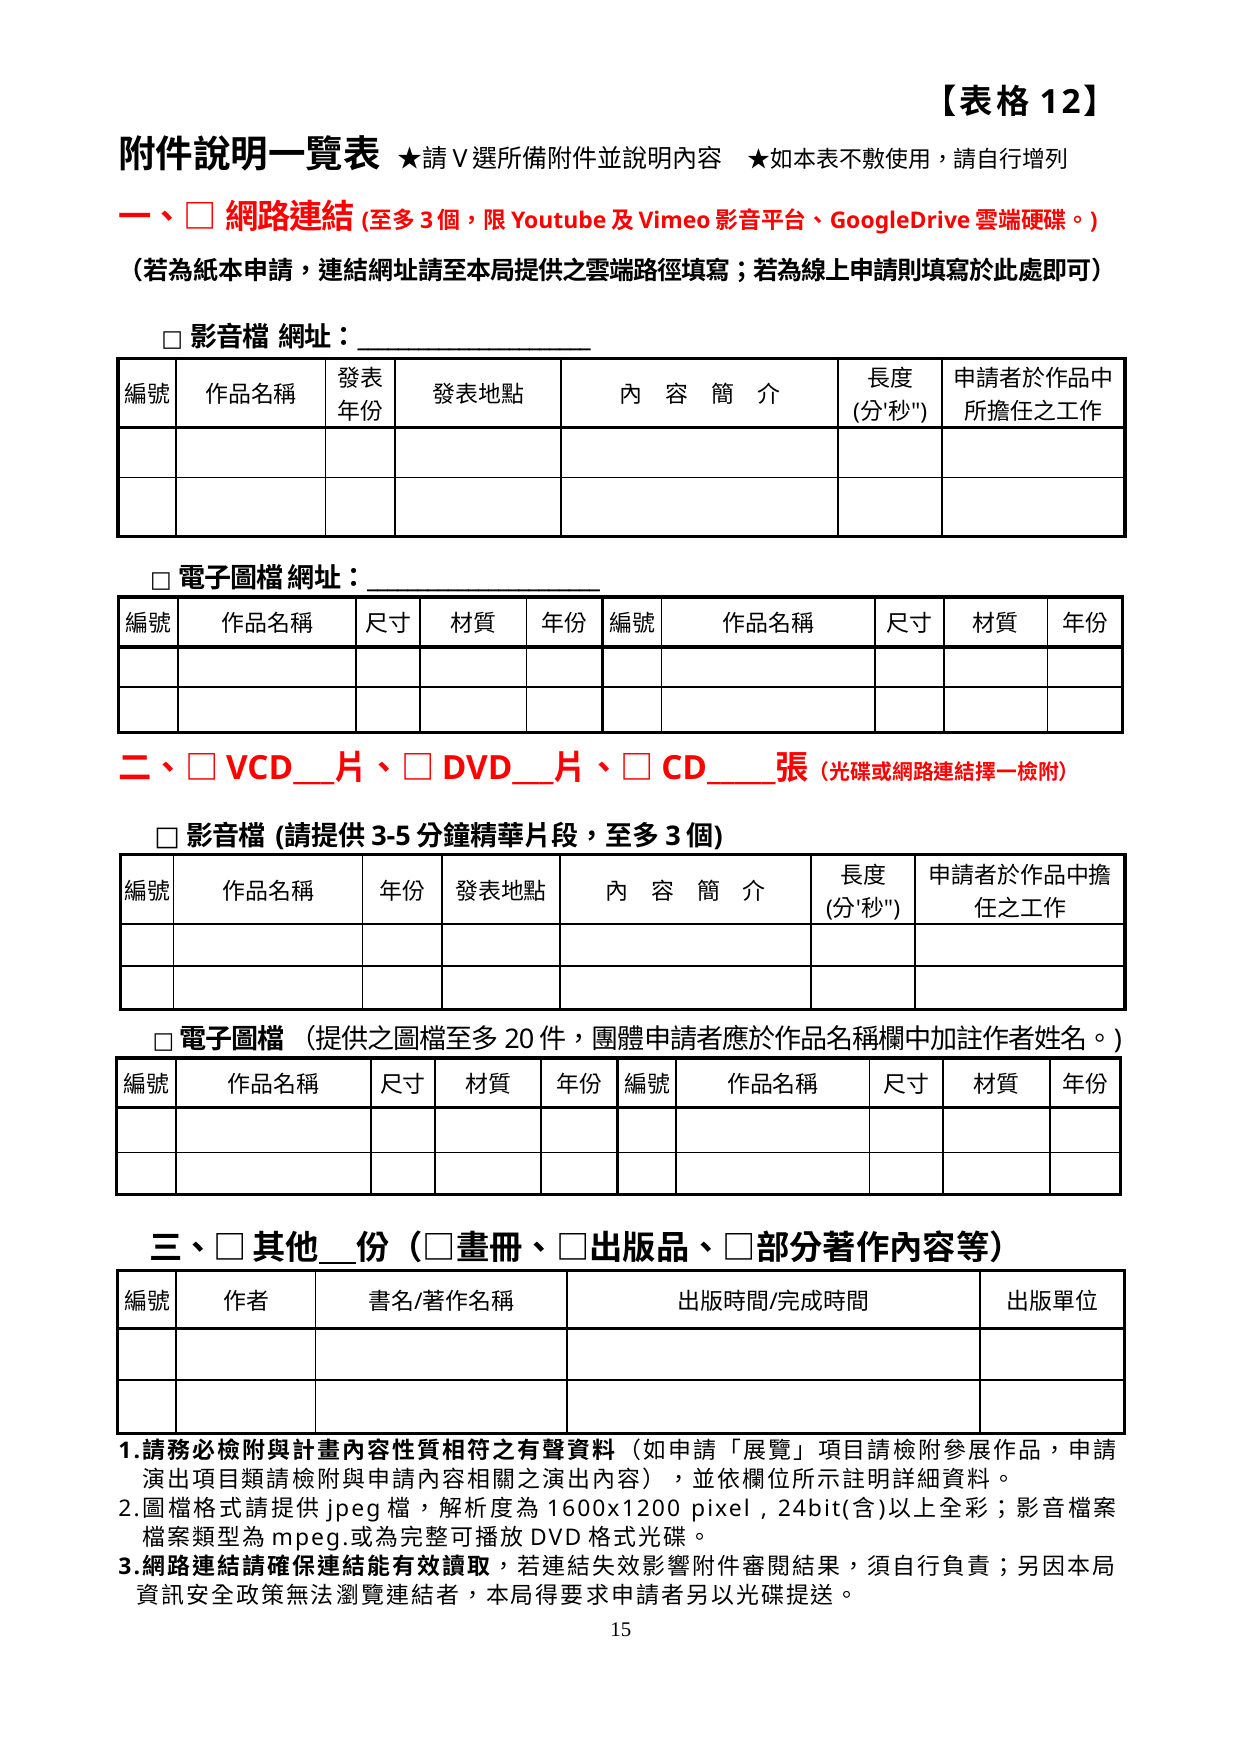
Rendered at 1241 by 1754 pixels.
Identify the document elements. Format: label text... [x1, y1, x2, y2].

table_cell [316, 1330, 566, 1379]
table_cell [619, 1109, 675, 1152]
table_cell [436, 1153, 540, 1192]
table_cell [944, 1109, 1049, 1152]
table_cell [662, 649, 874, 686]
table_cell [120, 649, 177, 686]
table_header 年份 [1048, 599, 1121, 645]
table_header 材質 [436, 1060, 540, 1106]
table_header 作品名稱 [174, 856, 362, 923]
table_cell [1051, 1109, 1119, 1152]
table_header 年份 [1051, 1060, 1119, 1106]
table_cell [981, 1330, 1123, 1379]
table_cell [436, 1109, 540, 1152]
table_cell [174, 925, 362, 965]
table_header 尺寸 [357, 599, 419, 645]
table_header 材質 [945, 599, 1047, 645]
table_header 作者 [177, 1272, 315, 1327]
table_cell [120, 429, 175, 477]
table_header 內 容 簡 介 [561, 856, 810, 923]
table_cell [870, 1109, 942, 1152]
table_header 編號 [619, 1060, 675, 1106]
table_cell [812, 925, 914, 965]
table_cell [372, 1109, 434, 1152]
text 附件說明一覽表 ★請V選所備附件並說明內容 ★如本表不敷使用，請自行增列 [96, 123, 1240, 178]
table_cell [527, 649, 601, 686]
table_cell [943, 478, 1123, 535]
table_header 編號 [119, 1272, 175, 1327]
table_cell [604, 649, 661, 686]
text □ 電子圖檔 網址：_______________________ [118, 554, 1240, 595]
text □ 電子圖檔 （提供之圖檔至多20件，團體申請者應於作品名稱欄中加註作者姓名。) [118, 1017, 1123, 1056]
table_cell [677, 1153, 869, 1192]
table_header 發表地點 [396, 360, 560, 426]
table_header 發表地點 [443, 856, 559, 923]
table_cell [120, 688, 177, 731]
table_header 年份 [363, 856, 441, 923]
table_cell [177, 1330, 315, 1379]
table_cell [542, 1153, 616, 1192]
table_cell [396, 478, 560, 535]
table_cell [1048, 688, 1121, 731]
table_cell [839, 429, 941, 477]
table_header 作品名稱 [677, 1060, 869, 1106]
table_header 尺寸 [876, 599, 943, 645]
text 3.網路連結請確保連結能有效讀取，若連結失效影響附件審閱結果，須自行負責；另因本局資訊安全政策無法瀏覽連結者，本局得要求申請者另以光碟提送。 [118, 1551, 1117, 1610]
table_cell [372, 1153, 434, 1192]
table_header 作品名稱 [177, 360, 325, 426]
text 2.圖檔格式請提供jpeg檔，解析度為1600x1200 pixel , 24bit(含)以上全彩；影音檔案檔案類型為mpeg.或為完整可播放DVD格式光碟。 [118, 1493, 1117, 1551]
table_header 申請者於作品中所擔任之工作 [943, 360, 1123, 426]
table_cell [179, 649, 355, 686]
table_cell [876, 649, 943, 686]
table_header 尺寸 [870, 1060, 942, 1106]
table_cell [122, 925, 173, 965]
table_cell [326, 478, 394, 535]
table_cell [812, 967, 914, 1008]
table_cell [568, 1330, 979, 1379]
table_header 作品名稱 [179, 599, 355, 645]
table_header 材質 [944, 1060, 1049, 1106]
table_cell [421, 649, 526, 686]
table_cell [177, 429, 325, 477]
text 1.請務必檢附與計畫內容性質相符之有聲資料（如申請「展覽」項目請檢附參展作品，申請演出項目類請檢附與申請內容相關之演出內容），並依欄位所示註明詳細資料。 [118, 1435, 1117, 1493]
text 二、□ VCD___片、□ DVD___片、□ CD_____張（光碟或網路連結擇一檢附） [118, 741, 1123, 789]
table_cell [363, 967, 441, 1008]
table_header 材質 [421, 599, 526, 645]
table_header 編號 [120, 599, 177, 645]
table_header 作品名稱 [662, 599, 874, 645]
table_cell [396, 429, 560, 477]
table_header 內 容 簡 介 [562, 360, 837, 426]
table_cell [943, 429, 1123, 477]
table_cell [876, 688, 943, 731]
table_header 編號 [604, 599, 661, 645]
table_header 長度 (分'秒") [812, 856, 914, 923]
table_cell [177, 478, 325, 535]
table_cell [177, 1109, 370, 1152]
table_header 長度 (分'秒") [839, 360, 941, 426]
table_header 申請者於作品中擔任之工作 [916, 856, 1123, 923]
table_cell [561, 925, 810, 965]
table_cell [122, 967, 173, 1008]
table_header 作品名稱 [177, 1060, 370, 1106]
text 三、□ 其他 份（□畫冊、□出版品、□部分著作內容等） [118, 1221, 1240, 1269]
table_cell [179, 688, 355, 731]
table_cell [119, 1330, 175, 1379]
text □ 影音檔 (請提供3-5分鐘精華片段，至多3個) [118, 814, 1240, 853]
table_cell [619, 1153, 675, 1192]
table_cell [421, 688, 526, 731]
table_cell [443, 925, 559, 965]
table_header 編號 [118, 1060, 175, 1106]
table_cell [316, 1381, 566, 1432]
table_cell [357, 688, 419, 731]
table_cell [357, 649, 419, 686]
table_cell [177, 1153, 370, 1192]
table_header 編號 [120, 360, 175, 426]
table_cell [118, 1153, 175, 1192]
table_cell [944, 1153, 1049, 1192]
text □ 影音檔 網址：_______________________ [118, 311, 1240, 357]
table_cell [945, 649, 1047, 686]
table_cell [443, 967, 559, 1008]
table_cell [326, 429, 394, 477]
table_header 年份 [527, 599, 601, 645]
table_cell [177, 1381, 315, 1432]
table_cell [916, 925, 1123, 965]
table_cell [870, 1153, 942, 1192]
table_cell [916, 967, 1123, 1008]
table_cell [677, 1109, 869, 1152]
table_cell [981, 1381, 1123, 1432]
table_cell [562, 478, 837, 535]
table_cell [119, 1381, 175, 1432]
table_cell [542, 1109, 616, 1152]
table_cell [662, 688, 874, 731]
table_header 出版單位 [981, 1272, 1123, 1327]
table_cell [561, 967, 810, 1008]
table_header 發表年份 [326, 360, 394, 426]
table_cell [839, 478, 941, 535]
table_cell [174, 967, 362, 1008]
table_header 編號 [122, 856, 173, 923]
table_cell [604, 688, 661, 731]
table_header 年份 [542, 1060, 616, 1106]
table_cell [568, 1381, 979, 1432]
text （若為紙本申請，連結網址請至本局提供之雲端路徑填寫；若為線上申請則填寫於此處即可） [118, 253, 1240, 286]
table_cell [363, 925, 441, 965]
table_cell [527, 688, 601, 731]
table_cell [118, 1109, 175, 1152]
table_cell [120, 478, 175, 535]
text 一、□ 網路連結 (至多3個，限Youtube及Vimeo影音平台、GoogleDrive雲端硬碟。) [118, 194, 1123, 237]
table_header 出版時間/完成時間 [568, 1272, 979, 1327]
table_cell [1051, 1153, 1119, 1192]
table_header 書名/著作名稱 [316, 1272, 566, 1327]
table_cell [1048, 649, 1121, 686]
table_header 尺寸 [372, 1060, 434, 1106]
text 【表格12】 [118, 75, 1117, 123]
table_cell [562, 429, 837, 477]
table_cell [945, 688, 1047, 731]
